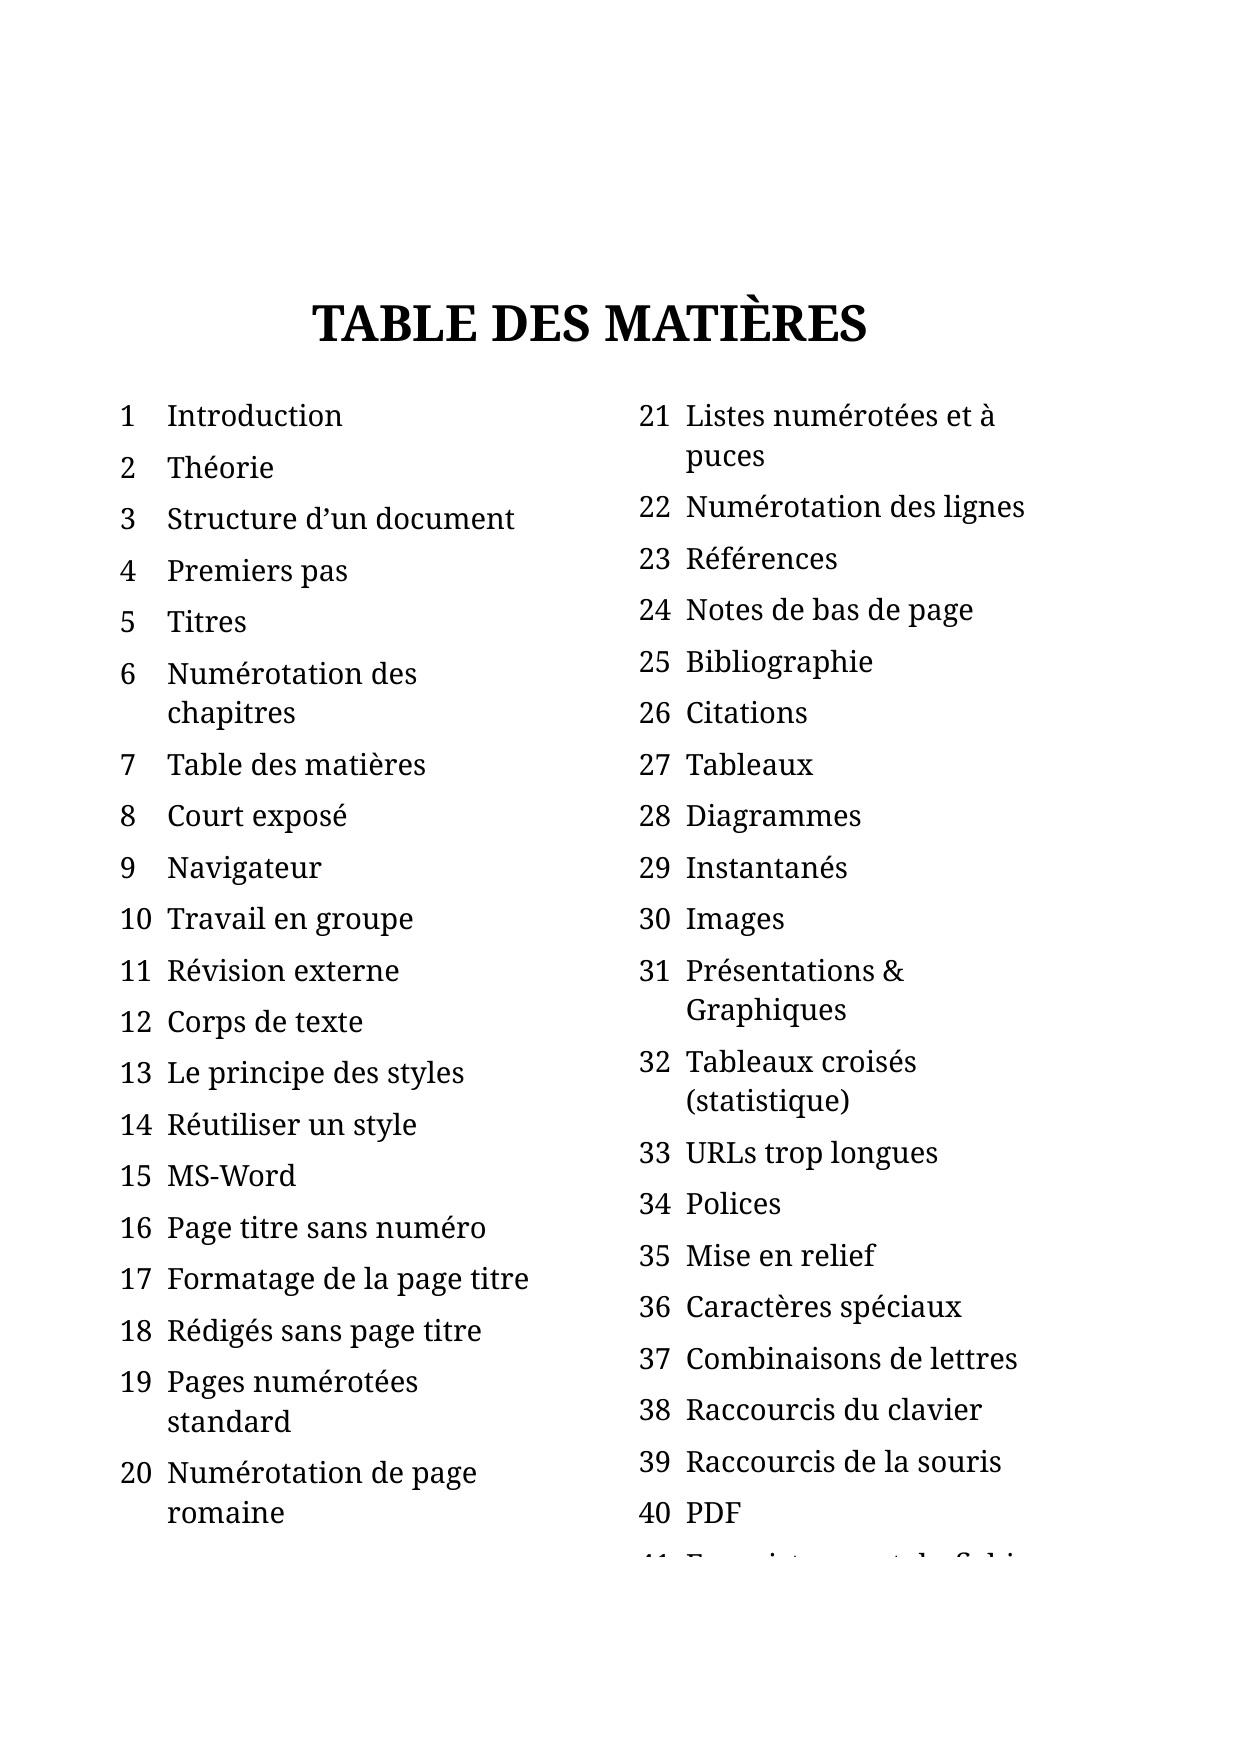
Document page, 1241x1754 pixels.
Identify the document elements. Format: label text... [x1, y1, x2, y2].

text 20 Numérotation de page romaine [119, 1453, 546, 1532]
text 15 MS-Word [119, 1156, 546, 1195]
text 25 Bibliographie [638, 641, 1064, 681]
text 13 Le principe des styles [119, 1053, 546, 1092]
text 17 Formatage de la page titre [119, 1259, 546, 1298]
text TABLE DES MATIÈRES [118, 288, 1063, 357]
text 6 Numérotation des chapitres [119, 653, 546, 732]
text 2 Théorie [119, 447, 546, 487]
text 23 Références [638, 538, 1064, 578]
text 1 Introduction [119, 396, 546, 435]
text 37 Combinaisons de lettres [638, 1338, 1064, 1378]
text 31 Présentations & Graphiques [638, 950, 1064, 1029]
text 40 PDF [638, 1492, 1064, 1532]
text 22 Numérotation des lignes [638, 487, 1064, 526]
text 9 Navigateur [119, 847, 546, 887]
text 24 Notes de bas de page [638, 590, 1064, 629]
text 36 Caractères spéciaux [638, 1287, 1064, 1326]
text 19 Pages numérotées standard [119, 1362, 546, 1441]
text 41 Enregistrement du fichier [638, 1544, 1064, 1557]
text 39 Raccourcis de la souris [638, 1441, 1064, 1481]
text 32 Tableaux croisés (statistique) [638, 1041, 1064, 1120]
text 8 Court exposé [119, 796, 546, 835]
text [119, 396, 1064, 1557]
text 38 Raccourcis du clavier [638, 1389, 1064, 1429]
text 34 Polices [638, 1184, 1064, 1223]
text 3 Structure d’un document [119, 498, 546, 538]
text 5 Titres [119, 601, 546, 641]
text 30 Images [638, 898, 1064, 938]
text 18 Rédigés sans page titre [119, 1310, 546, 1350]
text 10 Travail en groupe [119, 898, 546, 938]
text 12 Corps de texte [119, 1001, 546, 1041]
text 28 Diagrammes [638, 796, 1064, 835]
text 7 Table des matières [119, 744, 546, 784]
text 14 Réutiliser un style [119, 1104, 546, 1144]
text 26 Citations [638, 693, 1064, 732]
text 33 URLs trop longues [638, 1132, 1064, 1172]
text 11 Révision externe [119, 950, 546, 989]
text 35 Mise en relief [638, 1235, 1064, 1275]
text 29 Instantanés [638, 847, 1064, 887]
text 4 Premiers pas [119, 550, 546, 590]
text 27 Tableaux [638, 744, 1064, 784]
text 16 Page titre sans numéro [119, 1207, 546, 1247]
text 21 Listes numérotées et à puces [638, 396, 1064, 475]
